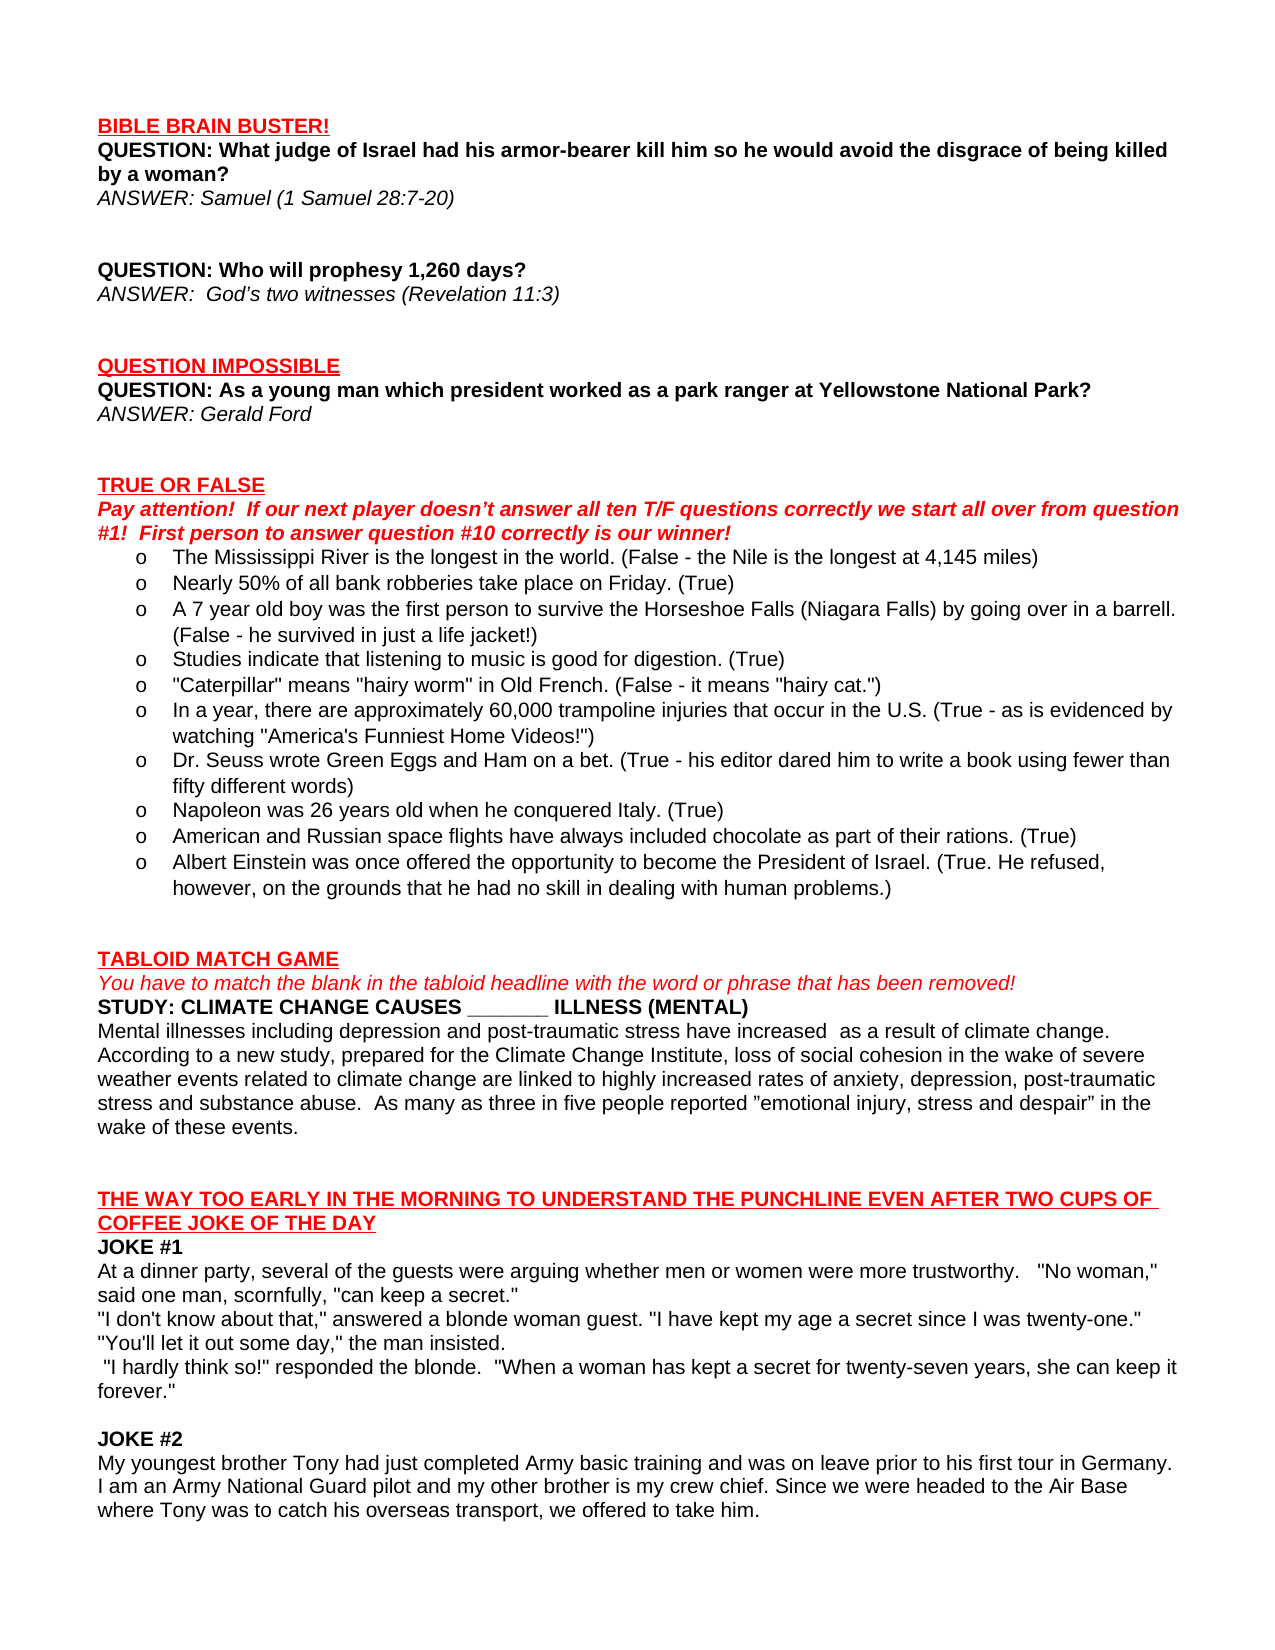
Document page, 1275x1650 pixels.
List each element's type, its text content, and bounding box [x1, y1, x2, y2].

text QUESTION IMPOSSIBLE [97, 353, 1185, 377]
text JOKE #1 [97, 1235, 1185, 1259]
list Napoleon was 26 years old when he conquered Italy. (True) [135, 798, 1185, 824]
list In a year, there are approximately 60,000 trampoline injuries that occur in the U.S. (True - as is evidenced by watching "America's Funniest Home Videos!") [135, 698, 1185, 748]
text ANSWER: God’s two witnesses (Revelation 11:3) [97, 282, 1185, 306]
list Albert Einstein was once offered the opportunity to become the President of Israel. (True. He refused, however, on the grounds that he had no skill in dealing with human problems.) [135, 849, 1185, 899]
text STUDY: CLIMATE CHANGE CAUSES _______ ILLNESS (MENTAL) [97, 995, 1185, 1019]
text According to a new study, prepared for the Climate Change Institute, loss of social cohesion in the wake of severe weather events related to climate change are linked to highly increased rates of anxiety, depression, post-traumatic stress and substance abuse. As many as three in five people reported ”emotional injury, stress and despair” in the wake of these events. [97, 1043, 1185, 1139]
text TRUE OR FALSE [97, 473, 1185, 497]
list A 7 year old boy was the first person to survive the Horseshoe Falls (Niagara Falls) by going over in a barrell. (False - he survived in just a life jacket!) [135, 597, 1185, 647]
list The Mississippi River is the longest in the world. (False - the Nile is the longest at 4,145 miles) [135, 545, 1185, 571]
list "Caterpillar" means "hairy worm" in Old French. (False - it means "hairy cat.") [135, 672, 1185, 698]
text JOKE #2 [97, 1426, 1185, 1450]
text QUESTION: What judge of Israel had his armor-bearer kill him so he would avoid the disgrace of being killed by a woman? [97, 138, 1185, 186]
list Studies indicate that listening to music is good for digestion. (True) [135, 647, 1185, 672]
text QUESTION: As a young man which president worked as a park ranger at Yellowstone National Park? ANSWER: Gerald Ford [97, 377, 1185, 425]
text TABLOID MATCH GAME [97, 947, 1185, 971]
text "I hardly think so!" responded the blonde. "When a woman has kept a secret for twenty-seven years, she can keep it forever." [97, 1354, 1185, 1402]
text "I don't know about that," answered a blonde woman guest. "I have kept my age a secret since I was twenty-one." "You'll let it out some day," the man insisted. [97, 1307, 1185, 1354]
list Nearly 50% of all bank robberies take place on Friday. (True) [135, 571, 1185, 597]
text You have to match the blank in the tabloid headline with the word or phrase that has been removed! [97, 971, 1185, 995]
text Pay attention! If our next player doesn’t answer all ten T/F questions correctly we start all over from question #1! First person to answer question #10 correctly is our winner! [97, 497, 1185, 545]
text My youngest brother Tony had just completed Army basic training and was on leave prior to his first tour in Germany. I am an Army National Guard pilot and my other brother is my crew chief. Since we were headed to the Air Base where Tony was to catch his overseas transport, we offered to take him. [97, 1450, 1185, 1522]
text Mental illnesses including depression and post-traumatic stress have increased as a result of climate change. [97, 1019, 1185, 1043]
text THE WAY TOO EARLY IN THE MORNING TO UNDERSTAND THE PUNCHLINE EVEN AFTER TWO CUPS OF COFFEE JOKE OF THE DAY [97, 1187, 1185, 1235]
text QUESTION: Who will prophesy 1,260 days? [97, 258, 1185, 282]
text At a dinner party, several of the guests were arguing whether men or women were more trustworthy. "No woman," said one man, scornfully, "can keep a secret." [97, 1259, 1185, 1307]
list Dr. Seuss wrote Green Eggs and Ham on a bet. (True - his editor dared him to write a book using fewer than fifty different words) [135, 748, 1185, 798]
text ANSWER: Samuel (1 Samuel 28:7-20) [97, 186, 1185, 210]
text BIBLE BRAIN BUSTER! [97, 114, 1185, 138]
list American and Russian space flights have always included chocolate as part of their rations. (True) [135, 824, 1185, 849]
